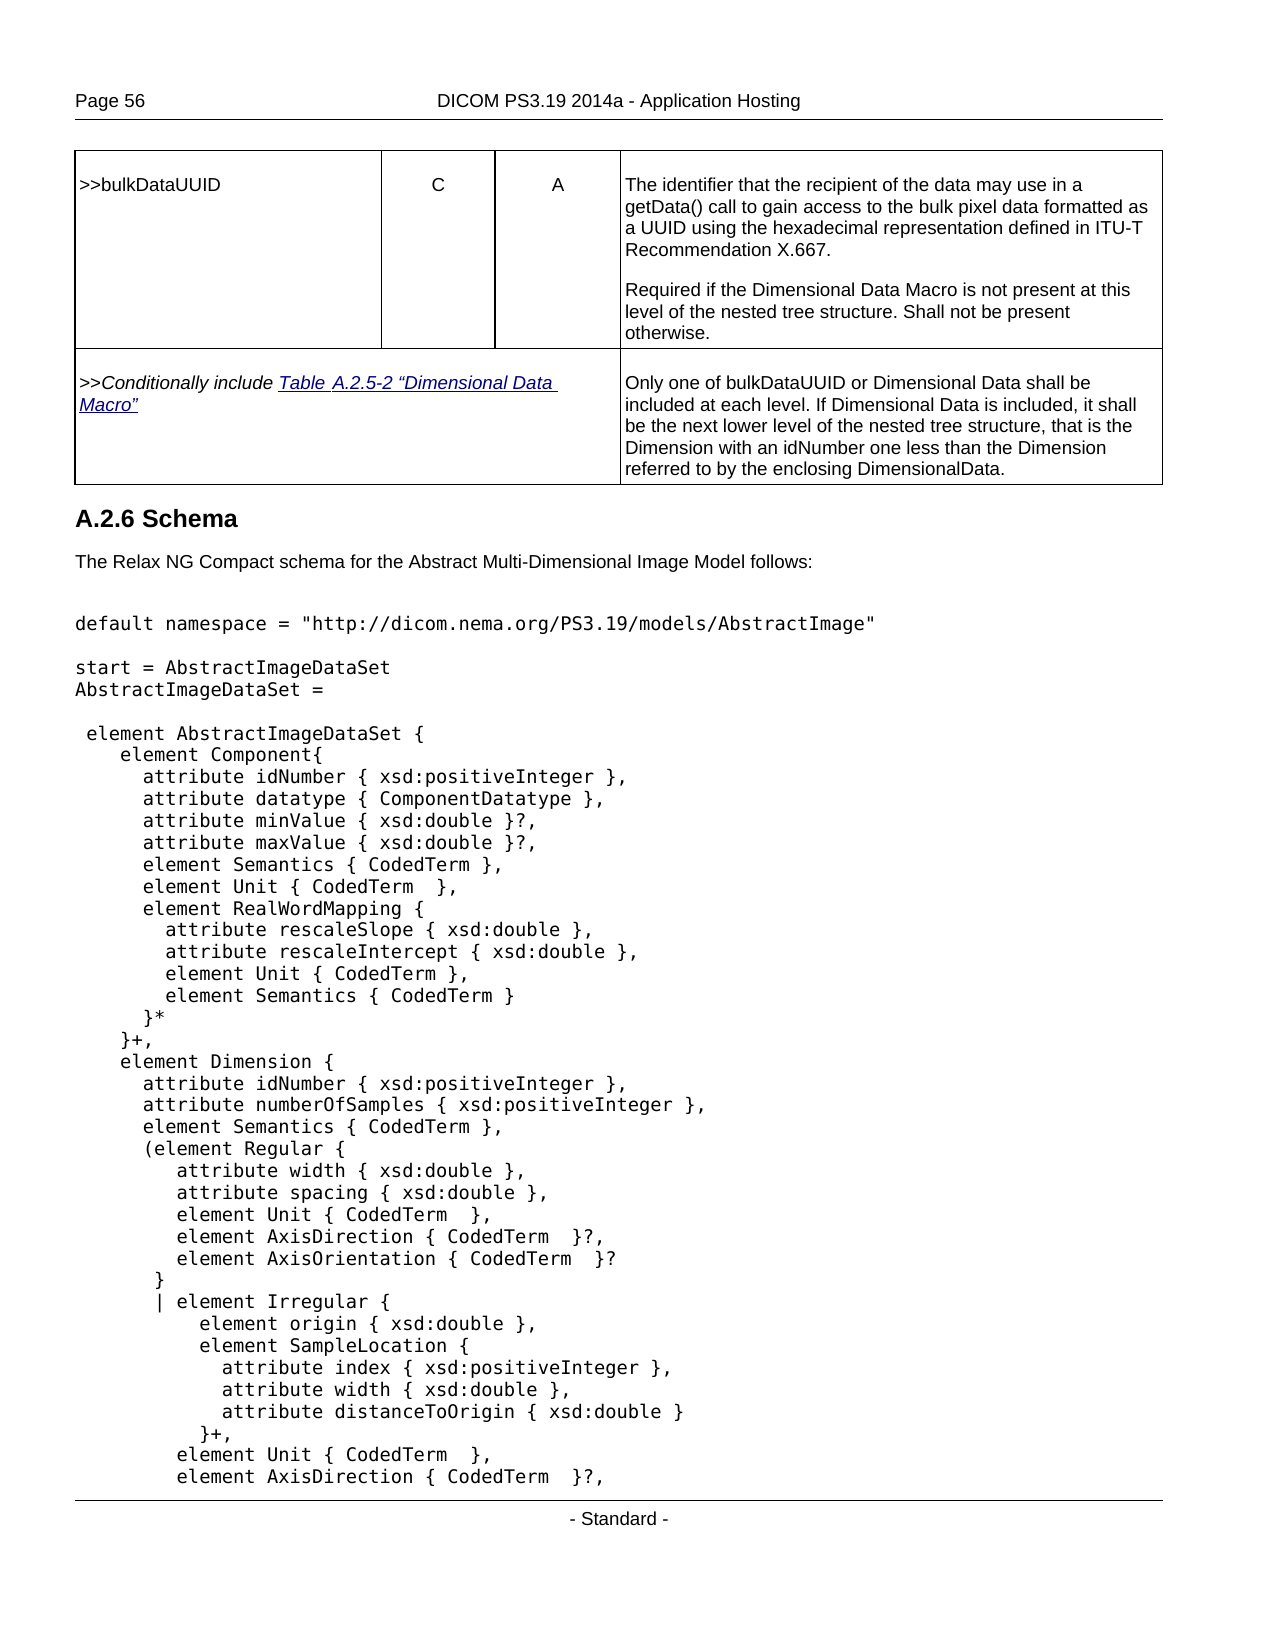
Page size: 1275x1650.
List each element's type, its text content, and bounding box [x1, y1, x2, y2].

table_cell A [496, 151, 620, 348]
table_cell >>Conditionally include Table A.2.5-2 “Dimensional Data Macro” [76, 349, 620, 484]
table_cell The identifier that the recipient of the data may use in a getData() call to gain access to the bulk pixel data formatted as a UUID using the hexadecimal representation defined in ITU-T Recommendation X.667. Required if the Dimensional Data Macro is not present at this level of the nested tree structure. Shall not be present otherwise. [621, 151, 1162, 348]
table_cell Only one of bulkDataUUID or Dimensional Data shall be included at each level. If Dimensional Data is included, it shall be the next lower level of the nested tree structure, that is the Dimension with an idNumber one less than the Dimension referred to by the enclosing DimensionalData. [621, 349, 1162, 484]
table_cell >>bulkDataUUID [76, 151, 381, 348]
text A.2.6 Schema [75, 503, 1162, 532]
text The Relax NG Compact schema for the Abstract Multi-Dimensional Image Model follows: [75, 551, 1162, 573]
table_cell C [382, 151, 494, 348]
text default namespace = "http://dicom.nema.org/PS3.19/models/AbstractImage" start = AbstractImageDataSet AbstractImageDataSet = element AbstractImageDataSet { element Component{ attribute idNumber { xsd:positiveInteger }, attribute datatype { ComponentDatatype }, attribute minValue { xsd:double }?, attribute maxValue { xsd:double }?, element Semantics { CodedTerm }, element Unit { CodedTerm }, element RealWordMapping { attribute rescaleSlope { xsd:double }, attribute rescaleIntercept { xsd:double }, element Unit { CodedTerm }, element Semantics { CodedTerm } }* }+, element Dimension { attribute idNumber { xsd:positiveInteger }, attribute numberOfSamples { xsd:positiveInteger }, element Semantics { CodedTerm }, (element Regular { attribute width { xsd:double }, attribute spacing { xsd:double }, element Unit { CodedTerm }, element AxisDirection { CodedTerm }?, element AxisOrientation { CodedTerm }? } | element Irregular { element origin { xsd:double }, element SampleLocation { attribute index { xsd:positiveInteger }, attribute width { xsd:double }, attribute distanceToOrigin { xsd:double } }+, element Unit { CodedTerm }, element AxisDirection { CodedTerm }?, [75, 591, 1162, 1488]
